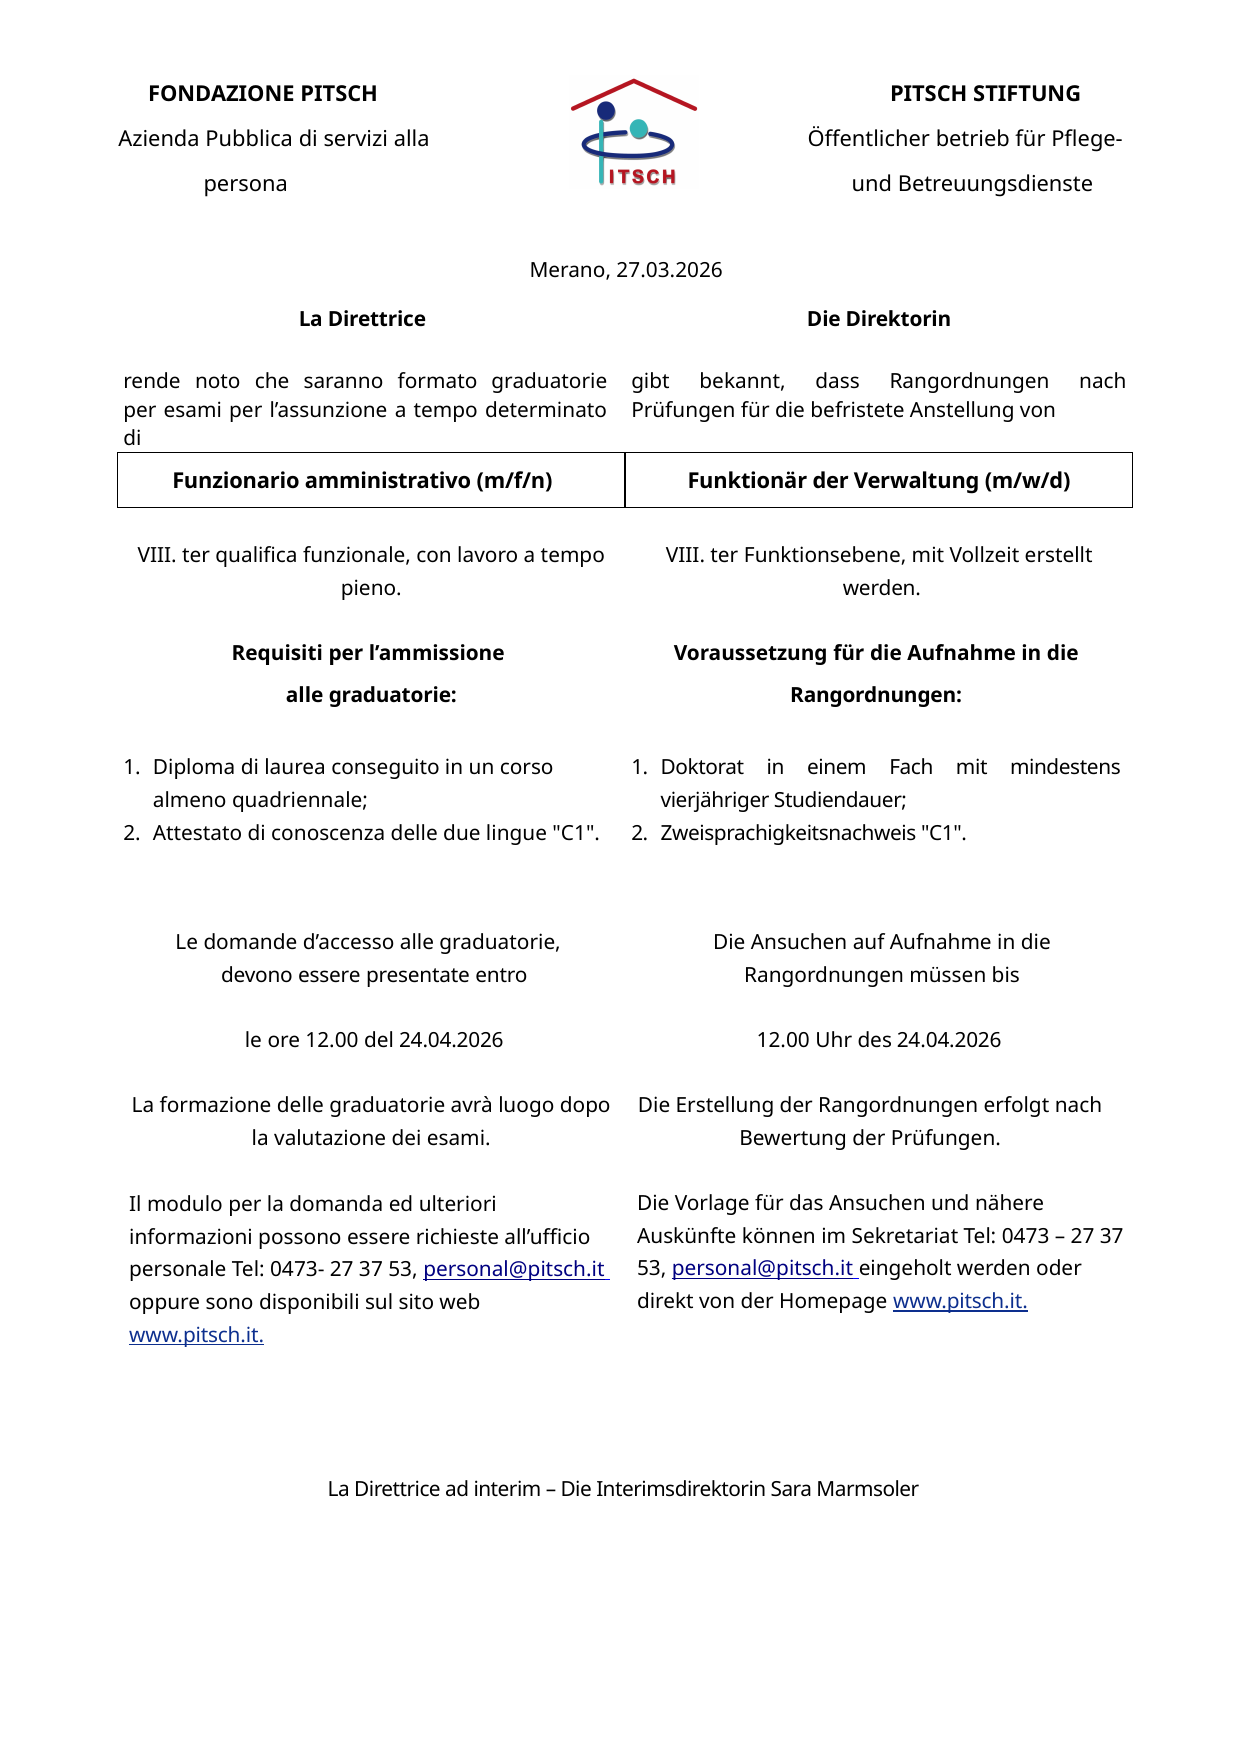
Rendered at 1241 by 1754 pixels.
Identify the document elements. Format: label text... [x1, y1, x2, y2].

table_header La Direttrice rende noto che saranno formato graduatorie per esami per l’assunzione a tempo determinato di [117, 300, 625, 452]
table_cell Funzionario amministrativo (m/f/n) [118, 453, 624, 507]
table_header Die Direktorin gibt bekannt, dass Rangordnungen nach Prüfungen für die befristete Anstellung von [625, 300, 1133, 452]
text Merano, 27.03.2026 [118, 256, 1134, 284]
table_cell VIII. ter Funktionsebene, mit Vollzeit erstellt werden. Voraussetzung für die Aufnahme in die Rangordnungen: Doktorat in einem Fach mit mindestens vierjähriger Studiendauer; Zweisprachigkeitsnachweis "C1". Die Ansuchen auf Aufnahme in die Rangordnungen müssen bis 12.00 Uhr des 24.04.2026 Die Erstellung der Rangordnungen erfolgt nach Bewertung der Prüfungen. Die Vorlage für das Ansuchen und nähere Auskünfte können im Sekretariat Tel: 0473 – 27 37 53, personal@pitsch.it eingeholt werden oder direkt von der Homepage www.pitsch.it. [625, 508, 1133, 1352]
text La Direttrice ad interim – Die Interimsdirektorin Sara Marmsoler [124, 1477, 1128, 1502]
table_cell Funktionär der Verwaltung (m/w/d) [626, 453, 1132, 507]
table_cell VIII. ter qualifica funzionale, con lavoro a tempo pieno. Requisiti per l’ammissione alle graduatorie: Diploma di laurea conseguito in un corso almeno quadriennale; Attestato di conoscenza delle due lingue "C1". Le domande d’accesso alle graduatorie, devono essere presentate entro le ore 12.00 del 24.04.2026 La formazione delle graduatorie avrà luogo dopo la valutazione dei esami. Il modulo per la domanda ed ulteriori informazioni possono essere richieste all’ufficio personale Tel: 0473- 27 37 53, personal@pitsch.it oppure sono disponibili sul sito web www.pitsch.it. [117, 508, 625, 1352]
picture [568, 75, 700, 189]
